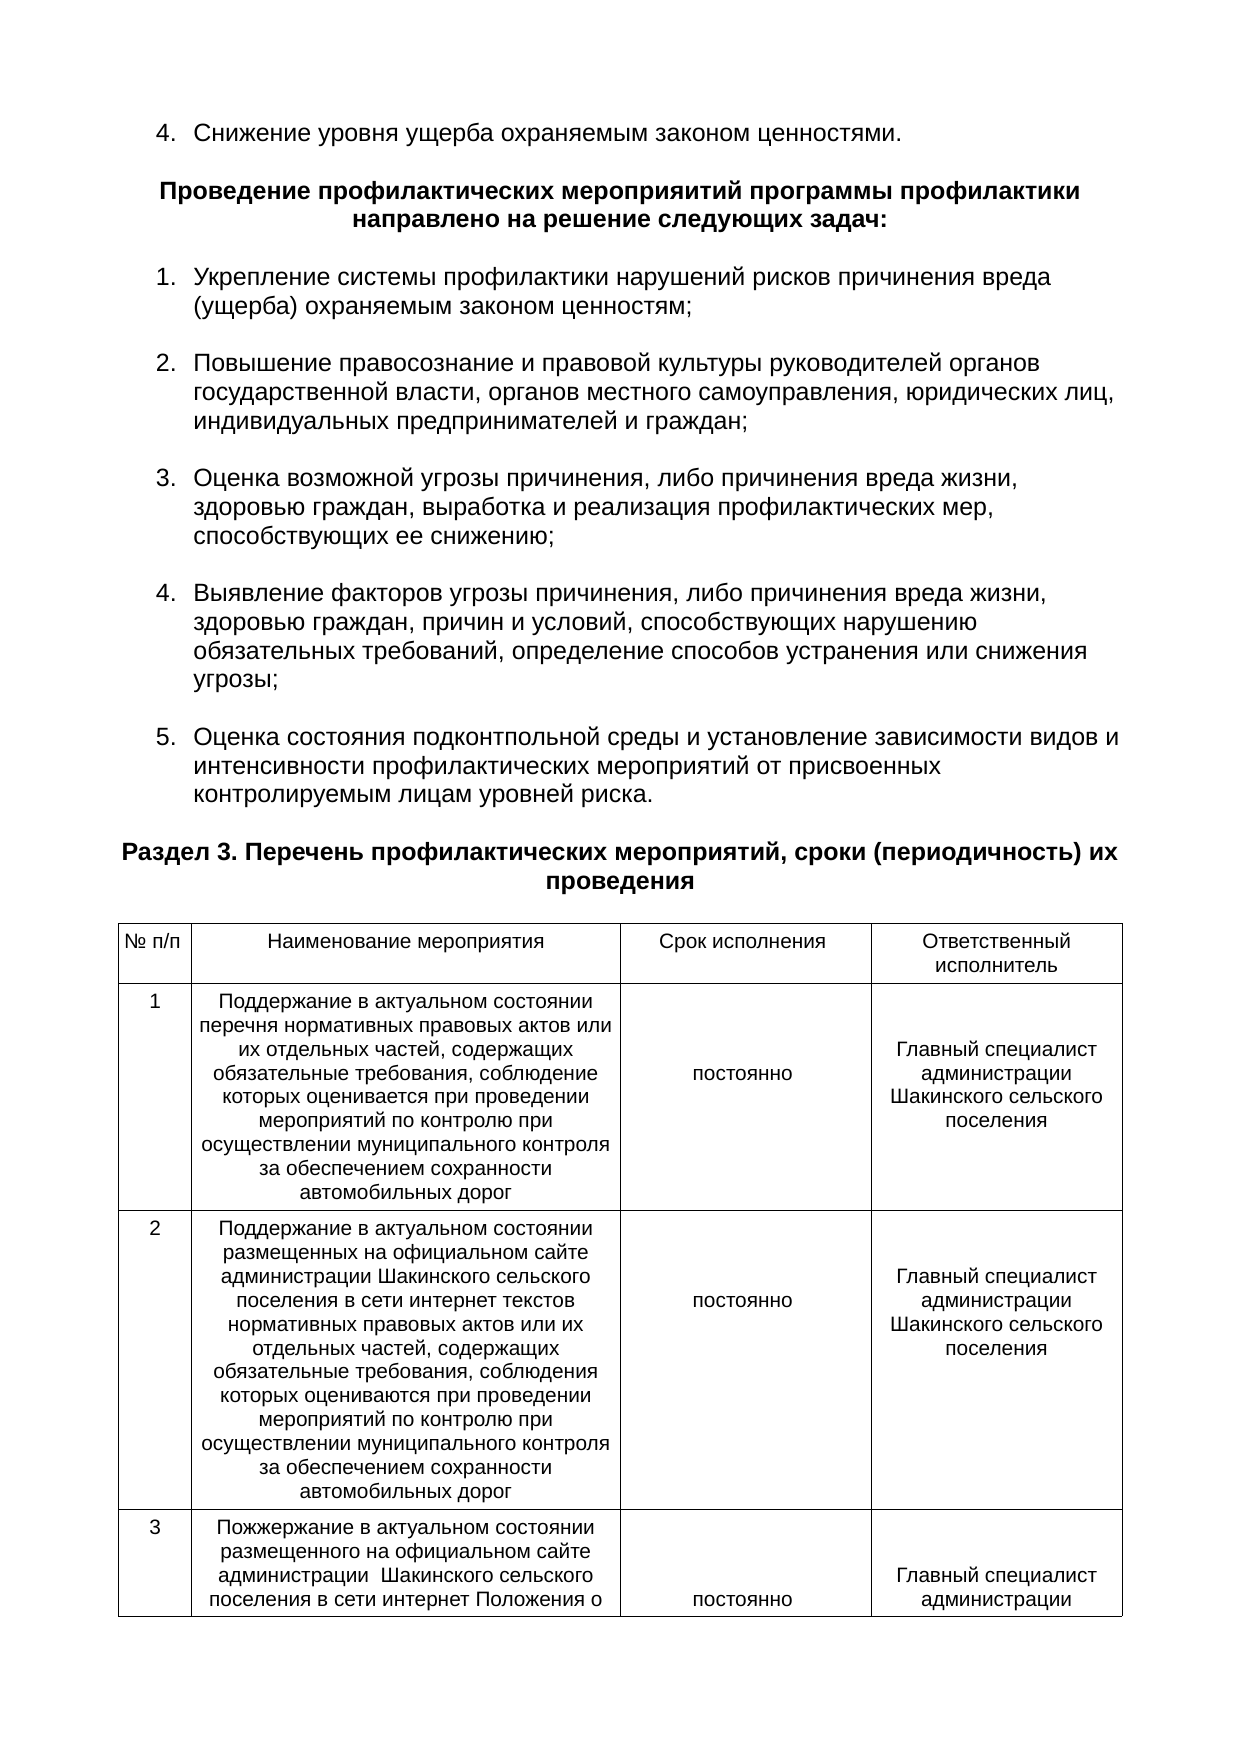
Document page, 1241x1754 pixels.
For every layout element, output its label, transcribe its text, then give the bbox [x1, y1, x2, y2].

title Проведение профилактических мероприяитий программы профилактики направлено на решение следующих задач: [118, 176, 1122, 233]
table_header Ответственный исполнитель [872, 924, 1122, 983]
table_cell Главный специалист администрации Шакинского сельского поселения [872, 984, 1122, 1210]
title Повышение правосознание и правовой культуры руководителей органов государственной власти, органов местного самоуправления, юридических лиц, индивидуальных предпринимателей и граждан; [156, 348, 1122, 434]
table_cell постоянно [621, 1211, 871, 1509]
title Укрепление системы профилактики нарушений рисков причинения вреда (ущерба) охраняемым законом ценностям; [156, 262, 1122, 319]
table_header Срок исполнения [621, 924, 871, 983]
table_cell Главный специалист администрации [872, 1510, 1122, 1616]
table_cell Поддержание в актуальном состоянии перечня нормативных правовых актов или их отдельных частей, содержащих обязательные требования, соблюдение которых оценивается при проведении мероприятий по контролю при осуществлении муниципального контроля за обеспечением сохранности автомобильных дорог [192, 984, 620, 1210]
table_cell 3 [119, 1510, 191, 1616]
table_header № п/п [119, 924, 191, 983]
table_cell постоянно [621, 1510, 871, 1616]
table_cell Поддержание в актуальном состоянии размещенных на официальном сайте администрации Шакинского сельского поселения в сети интернет текстов нормативных правовых актов или их отдельных частей, содержащих обязательные требования, соблюдения которых оцениваются при проведении мероприятий по контролю при осуществлении муниципального контроля за обеспечением сохранности автомобильных дорог [192, 1211, 620, 1509]
table_cell Пожжержание в актуальном состоянии размещенного на официальном сайте администрации Шакинского сельского поселения в сети интернет Положения о [192, 1510, 620, 1616]
title Оценка возможной угрозы причинения, либо причинения вреда жизни, здоровью граждан, выработка и реализация профилактических мер, способствующих ее снижению; [156, 463, 1122, 549]
table_cell постоянно [621, 984, 871, 1210]
title Оценка состояния подконтпольной среды и установление зависимости видов и интенсивности профилактических мероприятий от присвоенных контролируемым лицам уровней риска. [156, 722, 1122, 808]
table_cell 1 [119, 984, 191, 1210]
title Выявление факторов угрозы причинения, либо причинения вреда жизни, здоровью граждан, причин и условий, способствующих нарушению обязательных требований, определение способов устранения или снижения угрозы; [156, 578, 1122, 693]
table_cell Главный специалист администрации Шакинского сельского поселения [872, 1211, 1122, 1509]
table_cell 2 [119, 1211, 191, 1509]
title Снижение уровня ущерба охраняемым законом ценностями. [156, 118, 1122, 147]
title Раздел 3. Перечень профилактических мероприятий, сроки (периодичность) их проведения [118, 837, 1122, 894]
table_header Наименование мероприятия [192, 924, 620, 983]
